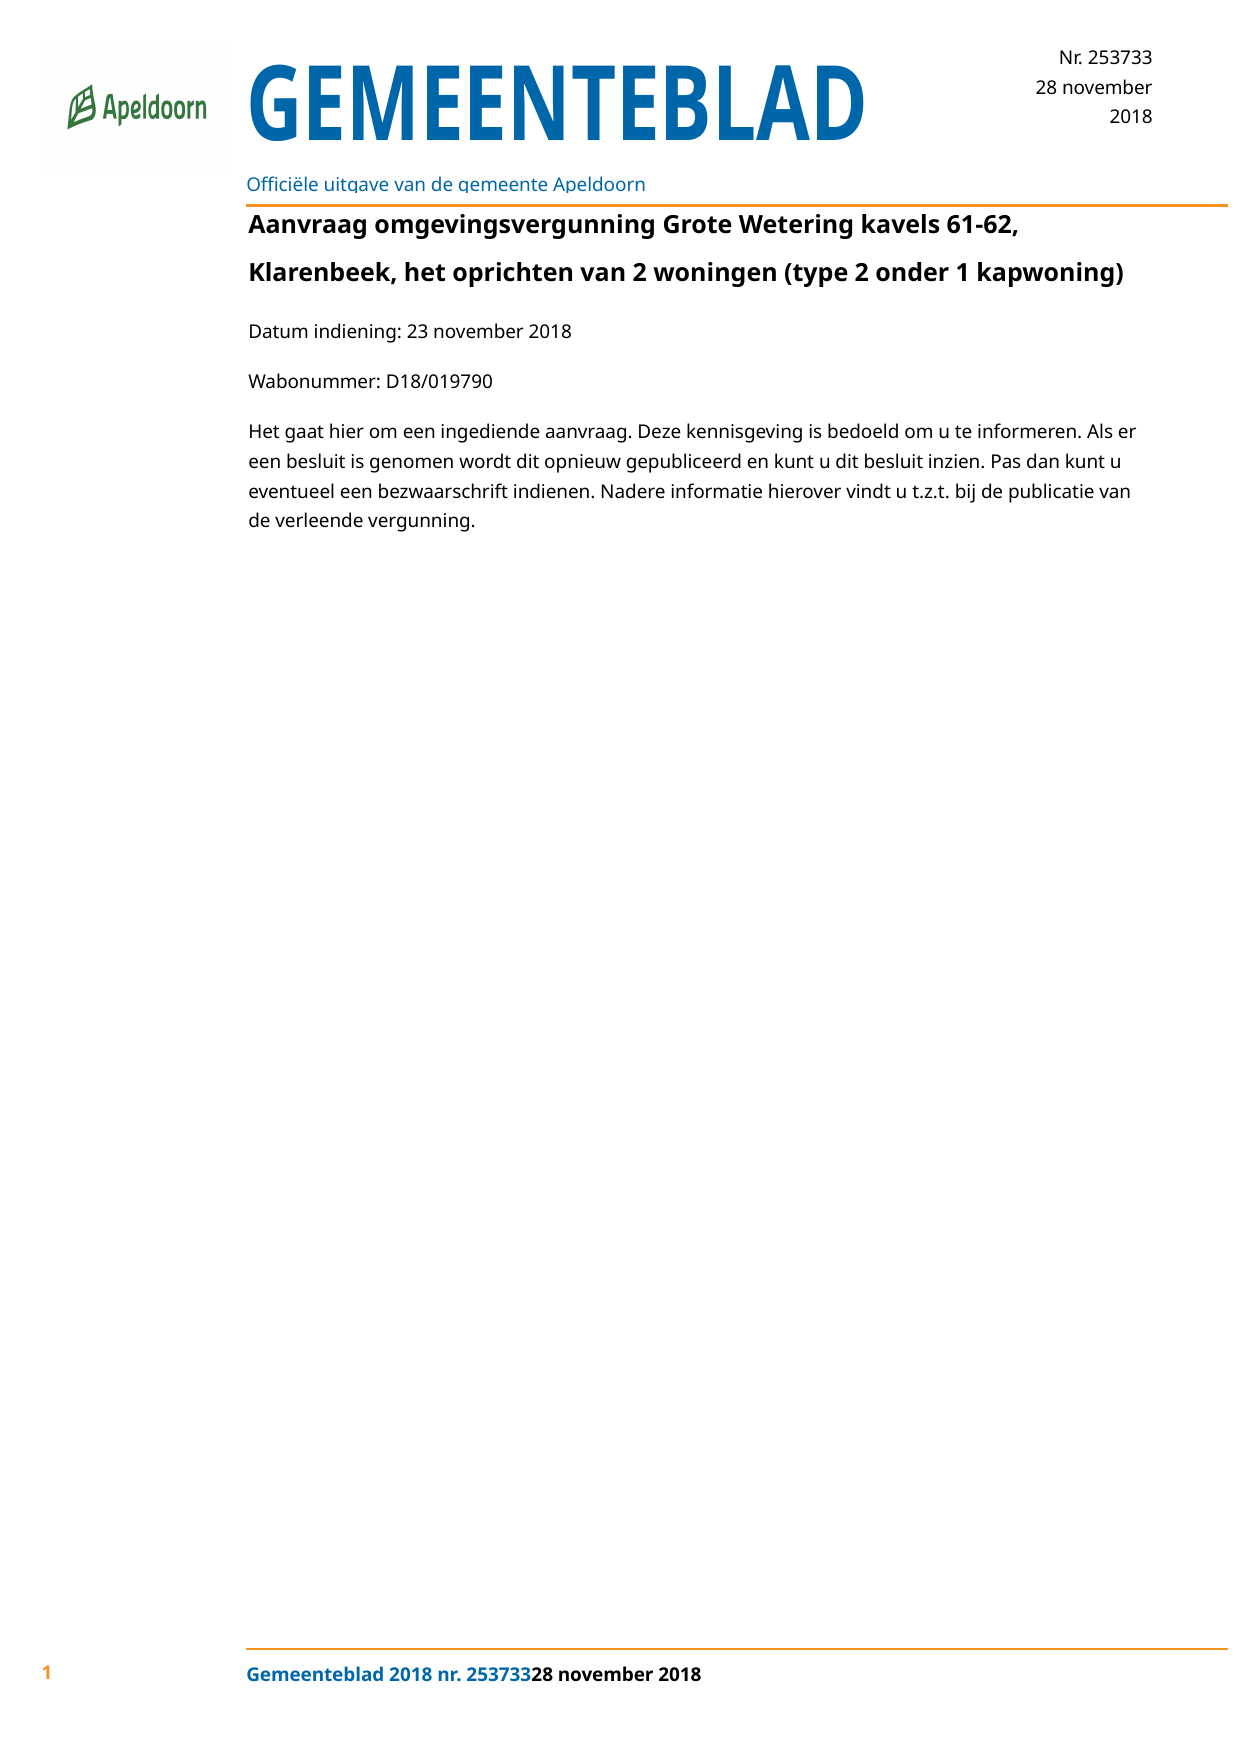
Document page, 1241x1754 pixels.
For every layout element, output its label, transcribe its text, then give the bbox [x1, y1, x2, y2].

text Het gaat hier om een ingediende aanvraag. Deze kennisgeving is bedoeld om u te informeren. Als er een besluit is genomen wordt dit opnieuw gepubliceerd en kunt u dit besluit inzien. Pas dan kunt u eventueel een bezwaarschrift indienen. Nadere informatie hierover vindt u t.z.t. bij de publicatie van de verleende vergunning. [248, 419, 1152, 533]
text Aanvraag omgevingsvergunning Grote Wetering kavels 61-62, Klarenbeek, het oprichten van 2 woningen (type 2 onder 1 kapwoning) [248, 207, 1152, 288]
picture [41, 47, 231, 172]
text Wabonummer: D18/019790 [248, 368, 1152, 394]
text Datum indiening: 23 november 2018 [248, 318, 1152, 344]
